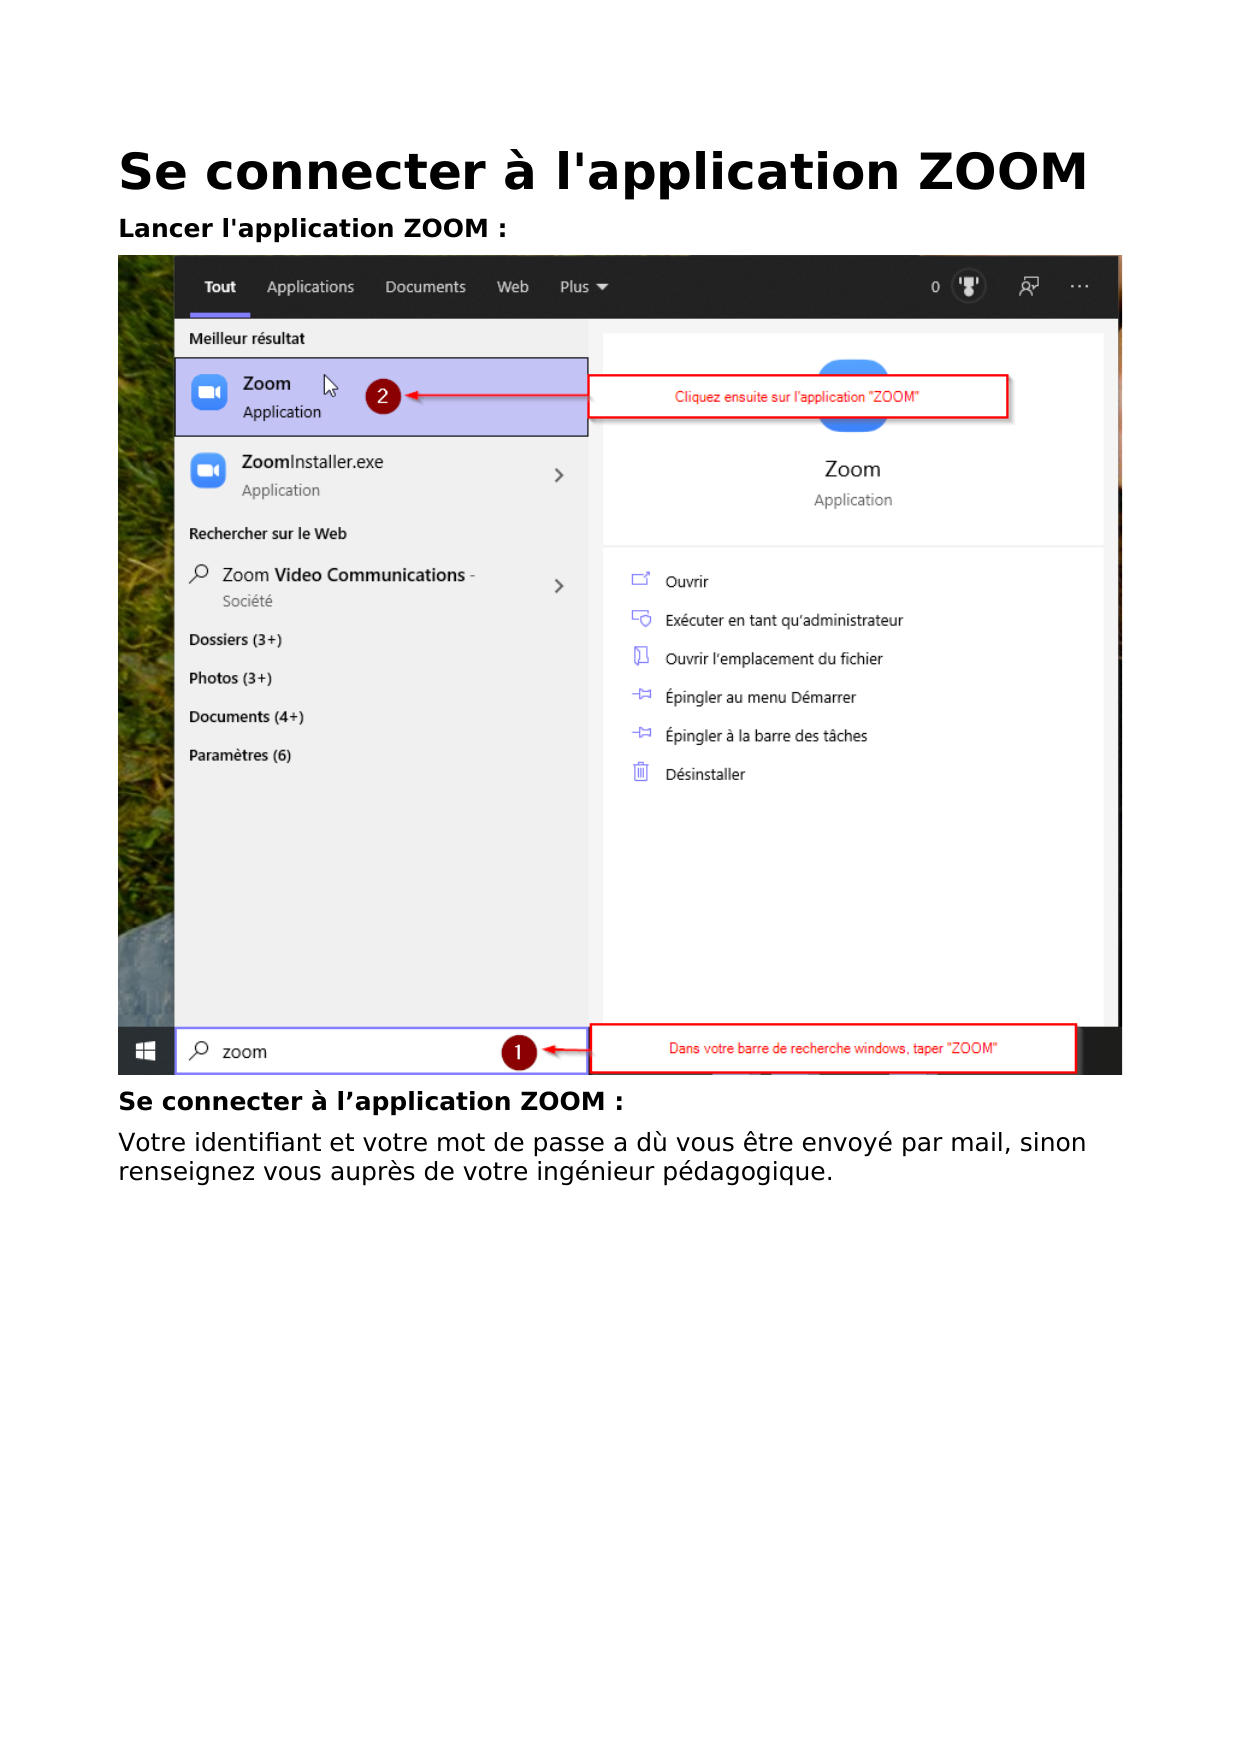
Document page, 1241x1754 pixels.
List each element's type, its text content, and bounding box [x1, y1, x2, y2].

subtitle Se connecter à l'application ZOOM [118, 143, 1122, 201]
text Se connecter à l’application ZOOM : [118, 1087, 1122, 1116]
picture [118, 255, 1123, 1075]
text Votre identifiant et votre mot de passe a dù vous être envoyé par mail, sinon renseignez vous auprès de votre ingénieur pédagogique. [118, 1128, 1122, 1187]
text Lancer l'application ZOOM : [118, 214, 1122, 243]
